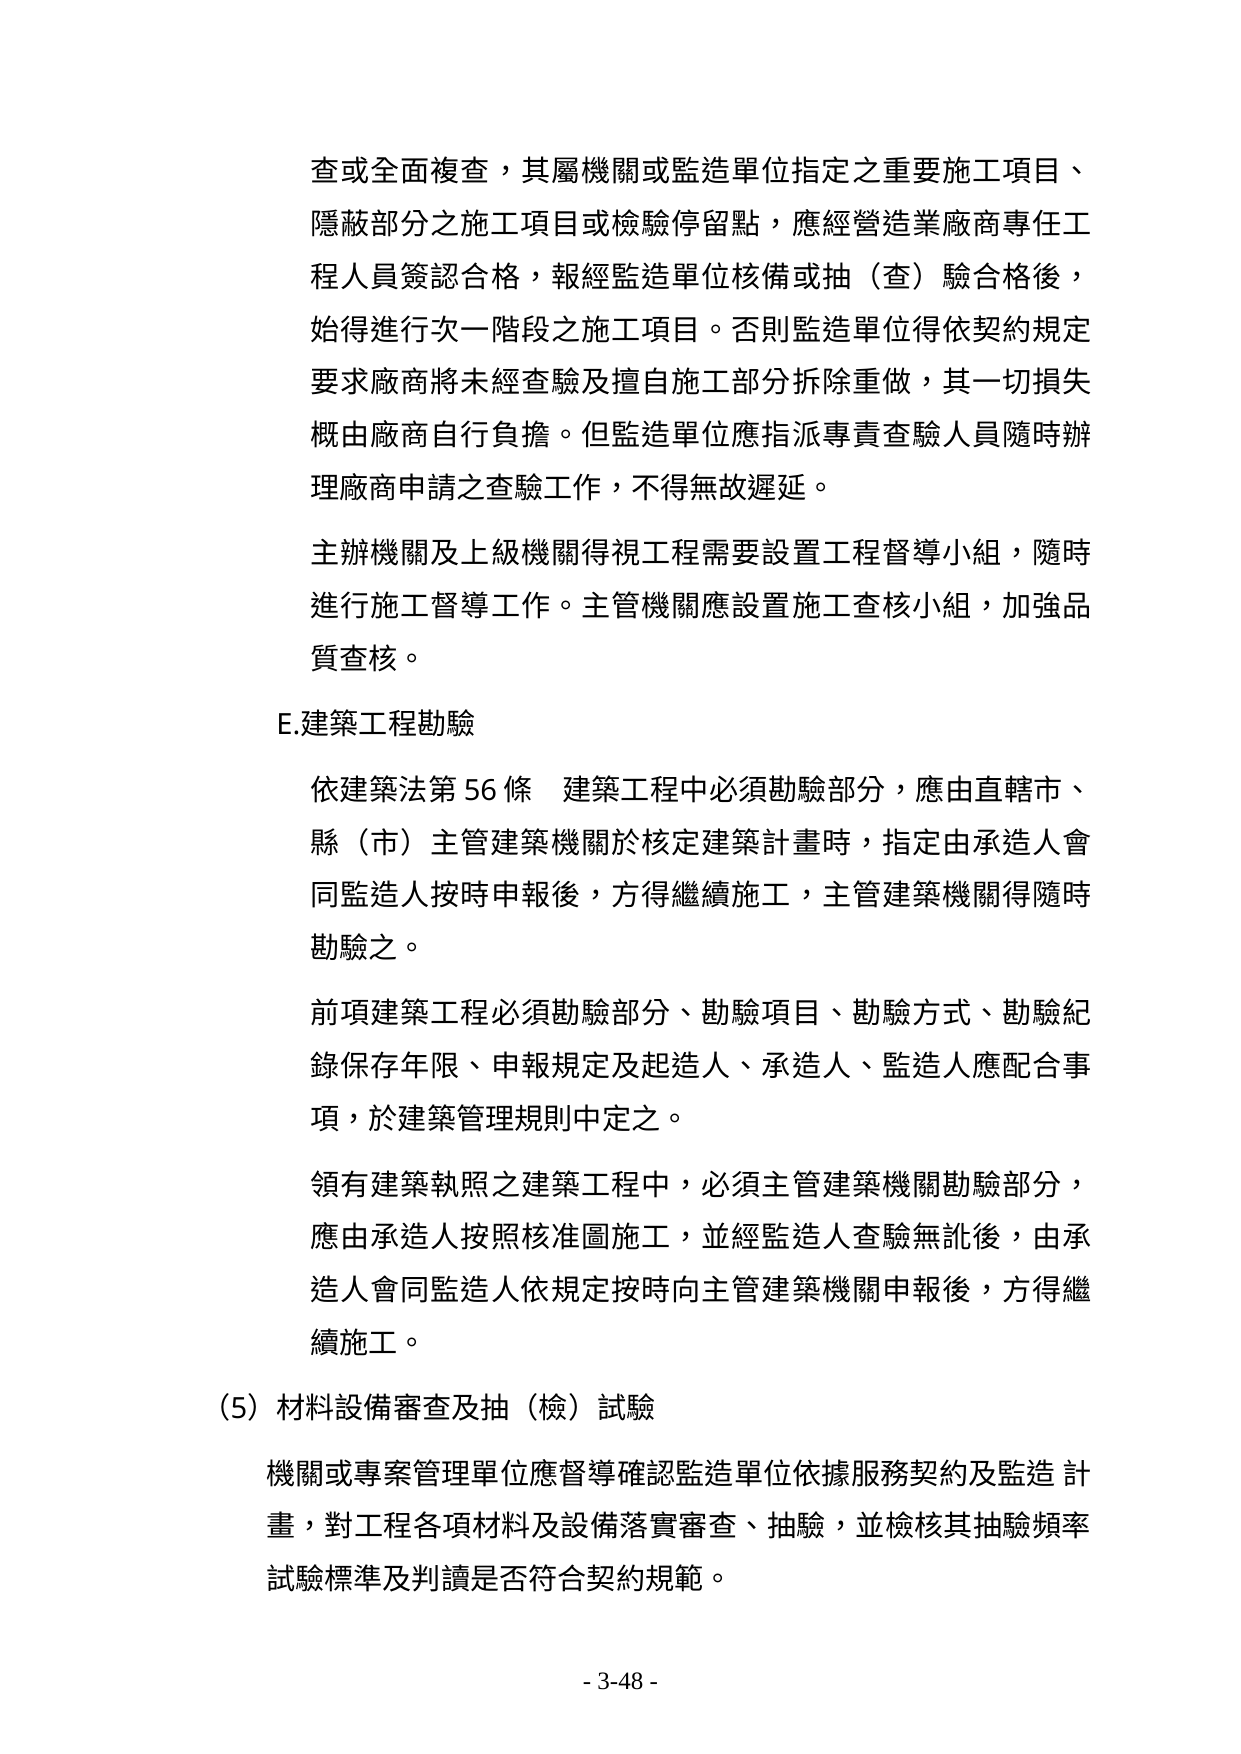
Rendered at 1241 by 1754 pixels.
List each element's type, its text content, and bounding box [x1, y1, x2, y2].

text 依建築法第56條 建築工程中必須勘驗部分，應由直轄市、縣（市）主管建築機關於核定建築計畫時，指定由承造人會同監造人按時申報後，方得繼續施工，主管建築機關得隨時勘驗之。 [310, 766, 1092, 967]
text 前項建築工程必須勘驗部分、勘驗項目、勘驗方式、勘驗紀錄保存年限、申報規定及起造人、承造人、監造人應配合事項，於建築管理規則中定之。 [310, 990, 1092, 1138]
text 機關或專案管理單位應督導確認監造單位依據服務契約及監造 計畫，對工程各項材料及設備落實審查、抽驗，並檢核其抽驗頻率、試驗標準及判讀是否符合契約規範。 [266, 1450, 1092, 1598]
text （5）材料設備審查及抽（檢）試驗 [201, 1385, 1092, 1427]
text 主辦機關及上級機關得視工程需要設置工程督導小組，隨時進行施工督導工作。主管機關應設置施工查核小組，加強品質查核。 [310, 530, 1092, 678]
text 查或全面複查，其屬機關或監造單位指定之重要施工項目、隱蔽部分之施工項目或檢驗停留點，應經營造業廠商專任工程人員簽認合格，報經監造單位核備或抽（查）驗合格後，始得進行次一階段之施工項目。否則監造單位得依契約規定要求廠商將未經查驗及擅自施工部分拆除重做，其一切損失概由廠商自行負擔。但監造單位應指派專責查驗人員隨時辦理廠商申請之查驗工作，不得無故遲延。 [310, 148, 1092, 507]
text E.建築工程勘驗 [276, 701, 1092, 743]
text 領有建築執照之建築工程中，必須主管建築機關勘驗部分，應由承造人按照核准圖施工，並經監造人查驗無訛後，由承造人會同監造人依規定按時向主管建築機關申報後，方得繼續施工。 [310, 1161, 1092, 1362]
